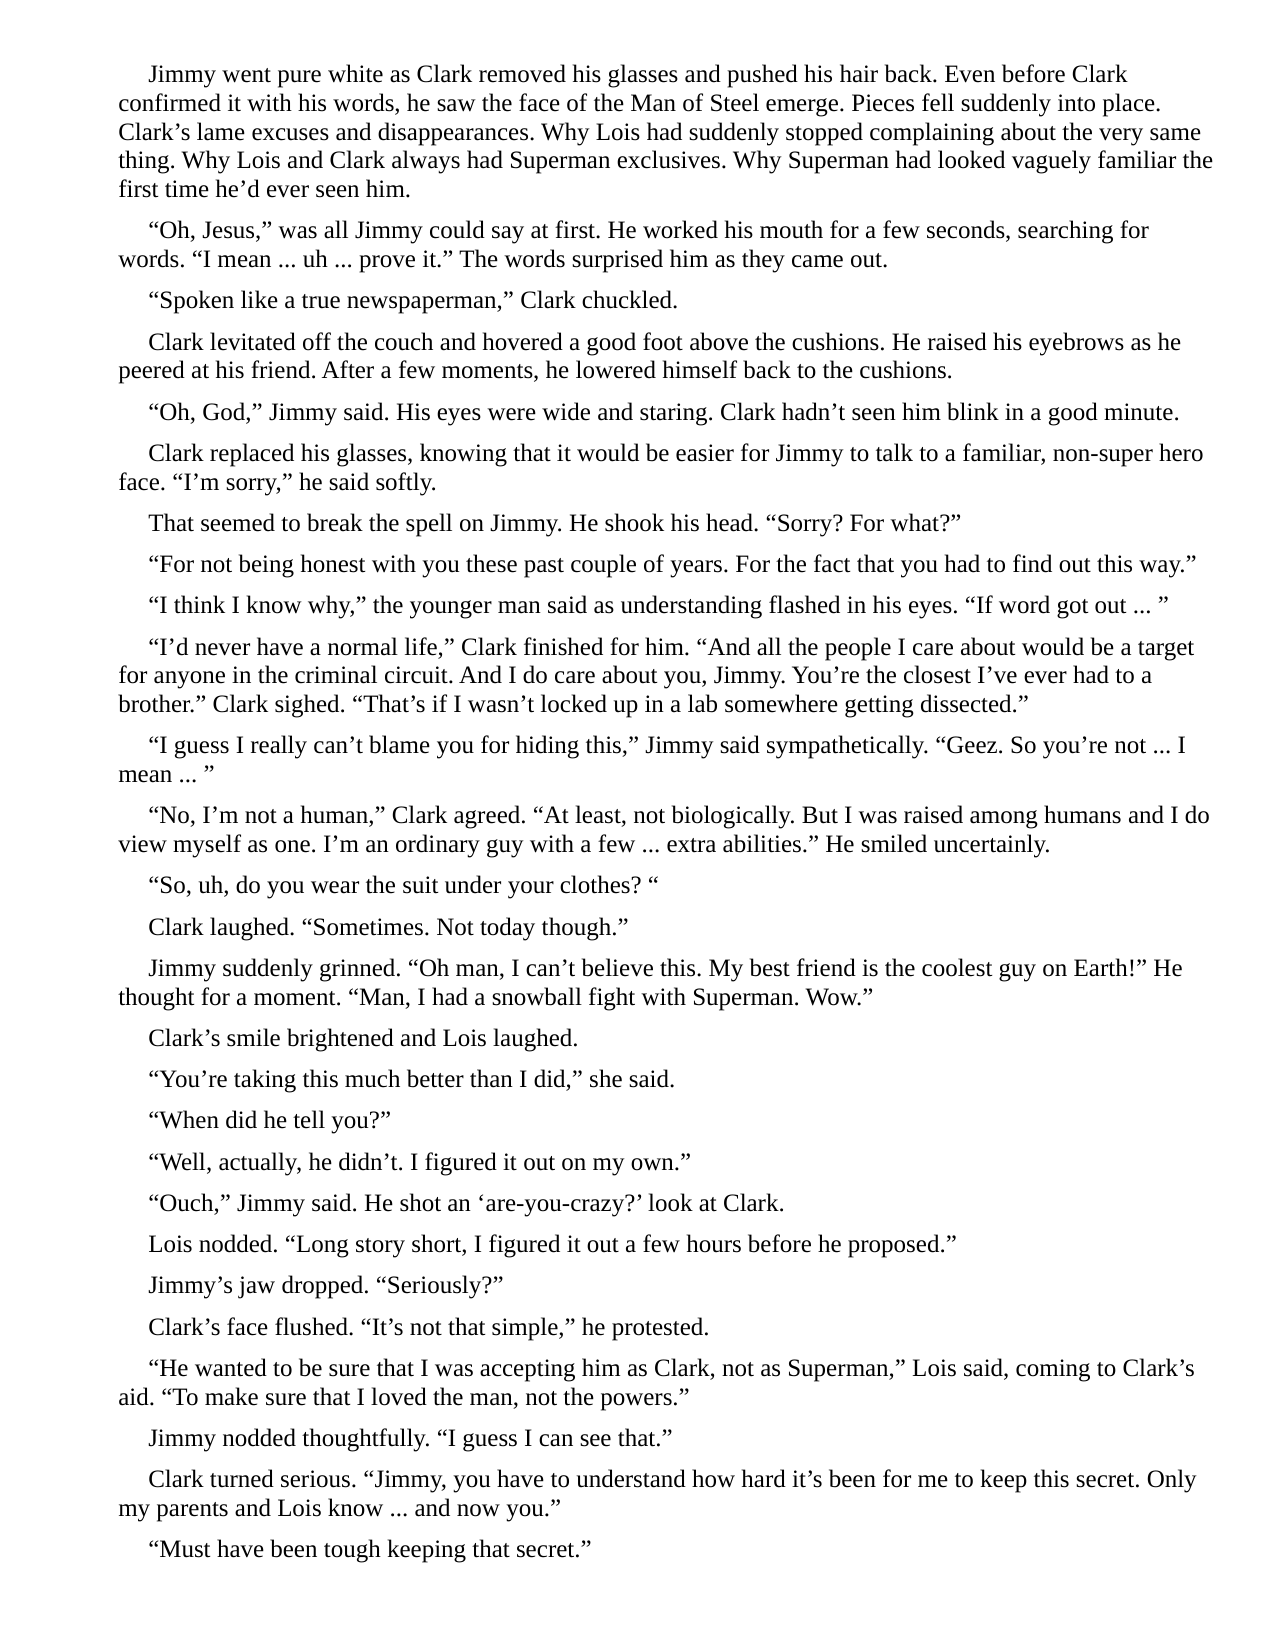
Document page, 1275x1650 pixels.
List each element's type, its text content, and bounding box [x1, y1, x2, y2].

text “For not being honest with you these past couple of years. For the fact that you had to find out this way.” [118, 549, 1216, 578]
text “I guess I really can’t blame you for hiding this,” Jimmy said sympathetically. “Geez. So you’re not ... I mean ... ” [118, 730, 1216, 788]
text “Oh, Jesus,” was all Jimmy could say at first. He worked his mouth for a few seconds, searching for words. “I mean ... uh ... prove it.” The words surprised him as they came out. [118, 215, 1216, 273]
text “You’re taking this much better than I did,” she said. [118, 1064, 1216, 1093]
text Clark’s face flushed. “It’s not that simple,” he protested. [118, 1312, 1216, 1340]
text Clark levitated off the couch and hovered a good foot above the cushions. He raised his eyebrows as he peered at his friend. After a few moments, he lowered himself back to the cushions. [118, 327, 1216, 384]
text That seemed to break the spell on Jimmy. He shook his head. “Sorry? For what?” [118, 508, 1216, 537]
text Clark replaced his glasses, knowing that it would be easier for Jimmy to talk to a familiar, non-super hero face. “I’m sorry,” he said softly. [118, 438, 1216, 495]
text “I’d never have a normal life,” Clark finished for him. “And all the people I care about would be a target for anyone in the criminal circuit. And I do care about you, Jimmy. You’re the closest I’ve ever had to a brother.” Clark sighed. “That’s if I wasn’t locked up in a lab somewhere getting dissected.” [118, 632, 1216, 718]
text Jimmy nodded thoughtfully. “I guess I can see that.” [118, 1423, 1216, 1452]
text Jimmy’s jaw dropped. “Seriously?” [118, 1270, 1216, 1299]
text Clark laughed. “Sometimes. Not today though.” [118, 912, 1216, 940]
text “Must have been tough keeping that secret.” [118, 1534, 1216, 1563]
text “Spoken like a true newspaperman,” Clark chuckled. [118, 285, 1216, 314]
text “When did he tell you?” [118, 1105, 1216, 1134]
text “Ouch,” Jimmy said. He shot an ‘are-you-crazy?’ look at Clark. [118, 1188, 1216, 1217]
text “No, I’m not a human,” Clark agreed. “At least, not biologically. But I was raised among humans and I do view myself as one. I’m an ordinary guy with a few ... extra abilities.” He smiled uncertainly. [118, 800, 1216, 858]
text Jimmy went pure white as Clark removed his glasses and pushed his hair back. Even before Clark confirmed it with his words, he saw the face of the Man of Steel emerge. Pieces fell suddenly into place. Clark’s lame excuses and disappearances. Why Lois had suddenly stopped complaining about the very same thing. Why Lois and Clark always had Superman exclusives. Why Superman had looked vaguely familiar the first time he’d ever seen him. [118, 59, 1216, 203]
text “Well, actually, he didn’t. I figured it out on my own.” [118, 1147, 1216, 1175]
text Jimmy suddenly grinned. “Oh man, I can’t believe this. My best friend is the coolest guy on Earth!” He thought for a moment. “Man, I had a snowball fight with Superman. Wow.” [118, 953, 1216, 1010]
text “I think I know why,” the younger man said as understanding flashed in his eyes. “If word got out ... ” [118, 590, 1216, 619]
text Clark’s smile brightened and Lois laughed. [118, 1023, 1216, 1052]
text “He wanted to be sure that I was accepting him as Clark, not as Superman,” Lois said, coming to Clark’s aid. “To make sure that I loved the man, not the powers.” [118, 1353, 1216, 1410]
text Clark turned serious. “Jimmy, you have to understand how hard it’s been for me to keep this secret. Only my parents and Lois know ... and now you.” [118, 1464, 1216, 1522]
text “So, uh, do you wear the suit under your clothes? “ [118, 870, 1216, 899]
text “Oh, God,” Jimmy said. His eyes were wide and staring. Clark hadn’t seen him blink in a good minute. [118, 397, 1216, 425]
text Lois nodded. “Long story short, I figured it out a few hours before he proposed.” [118, 1229, 1216, 1258]
